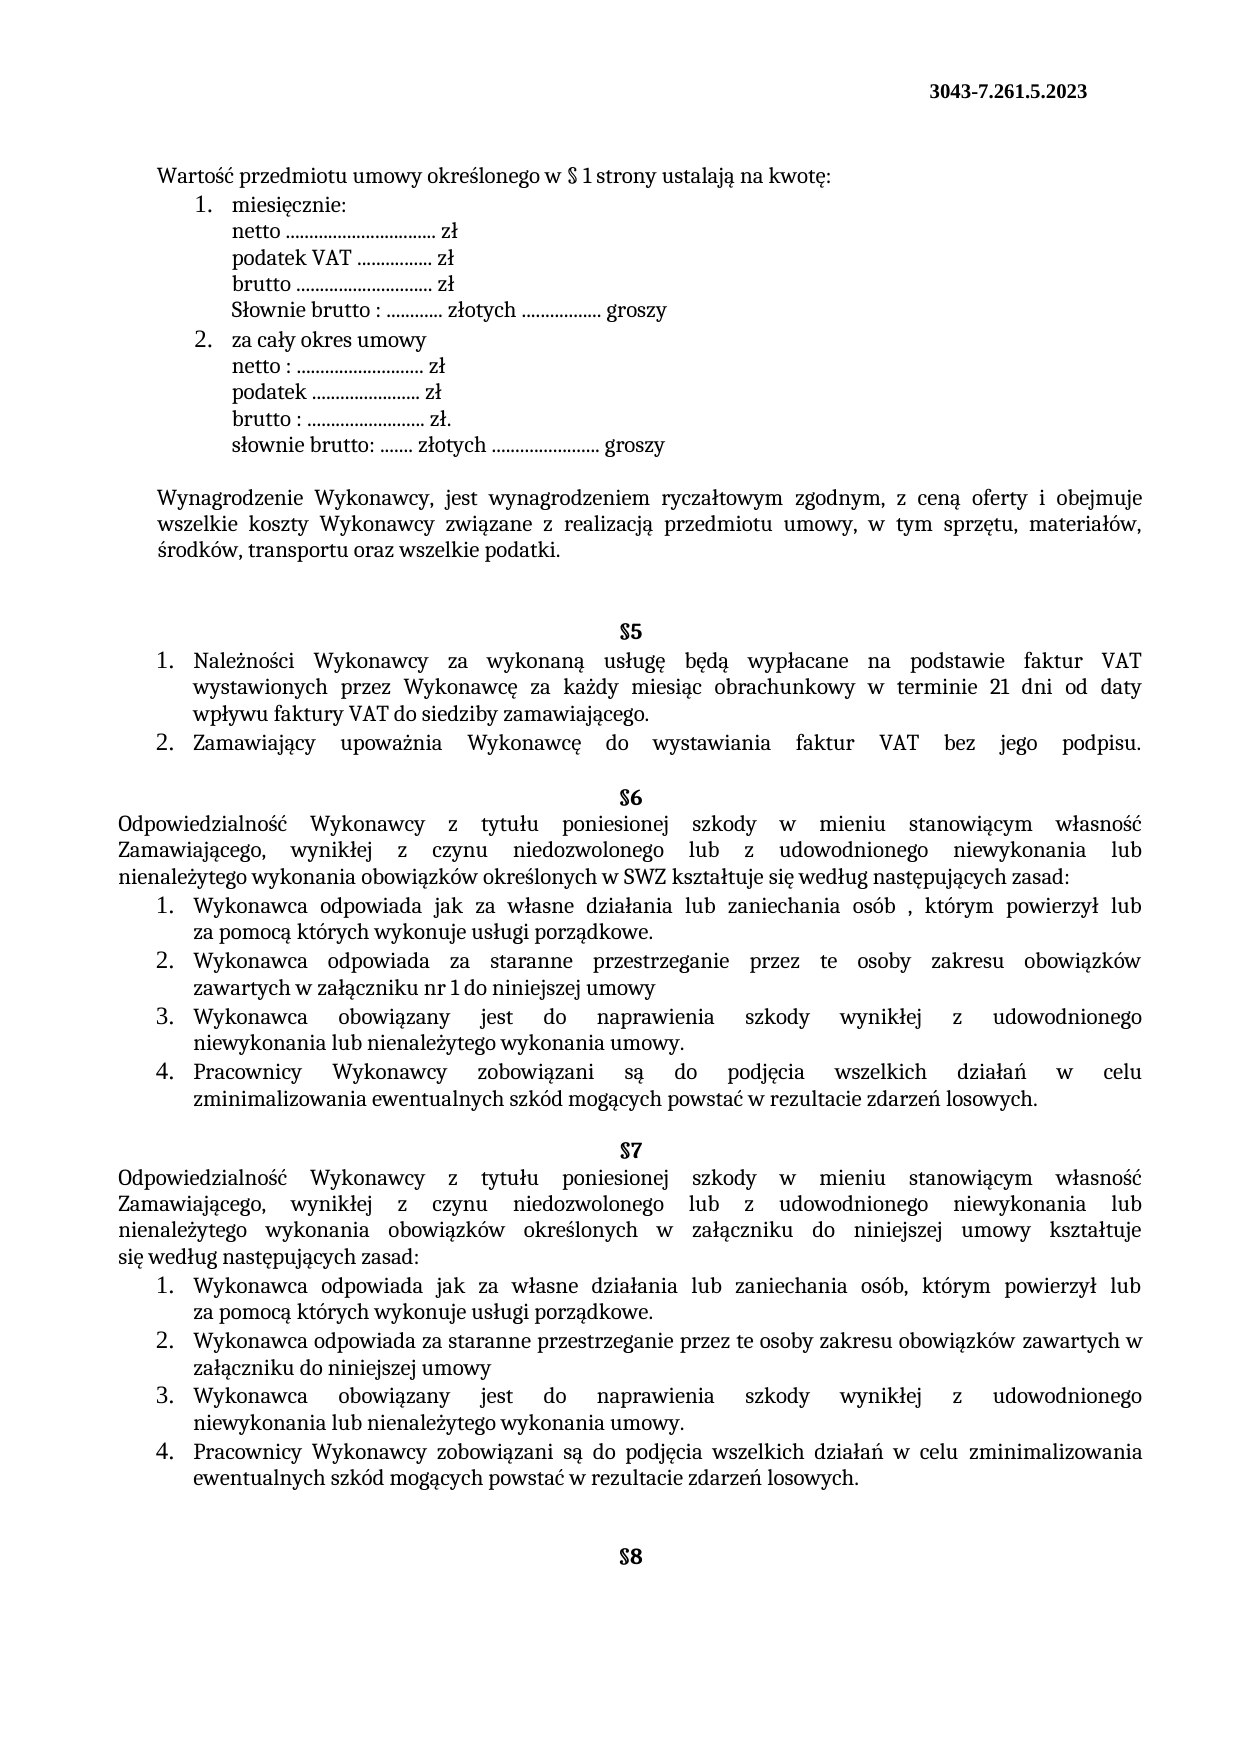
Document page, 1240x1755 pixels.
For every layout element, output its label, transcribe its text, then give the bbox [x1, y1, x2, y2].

list §8 [118, 1544, 1143, 1571]
text Odpowiedzialność Wykonawcy z tytułu poniesionej szkody w mieniu stanowiącym własność Zamawiającego, wynikłej z czynu niedozwolonego lub z udowodnionego niewykonania lub nienależytego wykonania obowiązków określonych w SWZ kształtuje się według następujących zasad: [118, 811, 1143, 890]
list Zamawiający upoważnia Wykonawcę do wystawiania faktur VAT bez jego podpisu. [156, 727, 1143, 784]
text §6 [118, 784, 1143, 811]
list Wykonawca odpowiada za staranne przestrzeganie przez te osoby zakresu obowiązków zawartych w załączniku nr 1 do niniejszej umowy [156, 945, 1143, 1001]
list Wykonawca obowiązany jest do naprawienia szkody wynikłej z udowodnionego niewykonania lub nienależytego wykonania umowy. [156, 1381, 1143, 1436]
text Wynagrodzenie Wykonawcy, jest wynagrodzeniem ryczałtowym zgodnym, z ceną oferty i obejmuje wszelkie koszty Wykonawcy związane z realizacją przedmiotu umowy, w tym sprzętu, materiałów, środków, transportu oraz wszelkie podatki. [157, 484, 1143, 563]
list Odpowiedzialność Wykonawcy z tytułu poniesionej szkody w mieniu stanowiącym własność Zamawiającego, wynikłej z czynu niedozwolonego lub z udowodnionego niewykonania lub nienależytego wykonania obowiązków określonych w załączniku do niniejszej umowy kształtuje się według następujących zasad: [118, 1164, 1143, 1270]
list Należności Wykonawcy za wykonaną usługę będą wypłacane na podstawie faktur VAT wystawionych przez Wykonawcę za każdy miesiąc obrachunkowy w terminie 21 dni od daty wpływu faktury VAT do siedziby zamawiającego. [156, 645, 1143, 727]
list miesięcznie: netto ................................ zł podatek VAT ................ zł brutto ............................. zł Słownie brutto : ............ złotych ................. groszy [194, 189, 1143, 324]
list Wykonawca odpowiada jak za własne działania lub zaniechania osób , którym powierzył lub za pomocą których wykonuje usługi porządkowe. [156, 890, 1143, 945]
list Pracownicy Wykonawcy zobowiązani są do podjęcia wszelkich działań w celu zminimalizowania ewentualnych szkód mogących powstać w rezultacie zdarzeń losowych. [156, 1436, 1143, 1491]
list Pracownicy Wykonawcy zobowiązani są do podjęcia wszelkich działań w celu zminimalizowania ewentualnych szkód mogących powstać w rezultacie zdarzeń losowych. [156, 1056, 1143, 1112]
list §7 [118, 1112, 1143, 1164]
list Wykonawca obowiązany jest do naprawienia szkody wynikłej z udowodnionego niewykonania lub nienależytego wykonania umowy. [156, 1001, 1143, 1056]
list Wykonawca odpowiada jak za własne działania lub zaniechania osób, którym powierzył lub za pomocą których wykonuje usługi porządkowe. [156, 1270, 1143, 1325]
list za cały okres umowy netto : ........................... zł podatek ....................... zł brutto : ......................... zł. słownie brutto: ....... złotych ....................... groszy [194, 324, 1143, 458]
list Wykonawca odpowiada za staranne przestrzeganie przez te osoby zakresu obowiązków zawartych w załączniku do niniejszej umowy [156, 1325, 1143, 1381]
text §5 [118, 619, 1143, 645]
text Wartość przedmiotu umowy określonego w § 1 strony ustalają na kwotę: [157, 163, 1143, 189]
